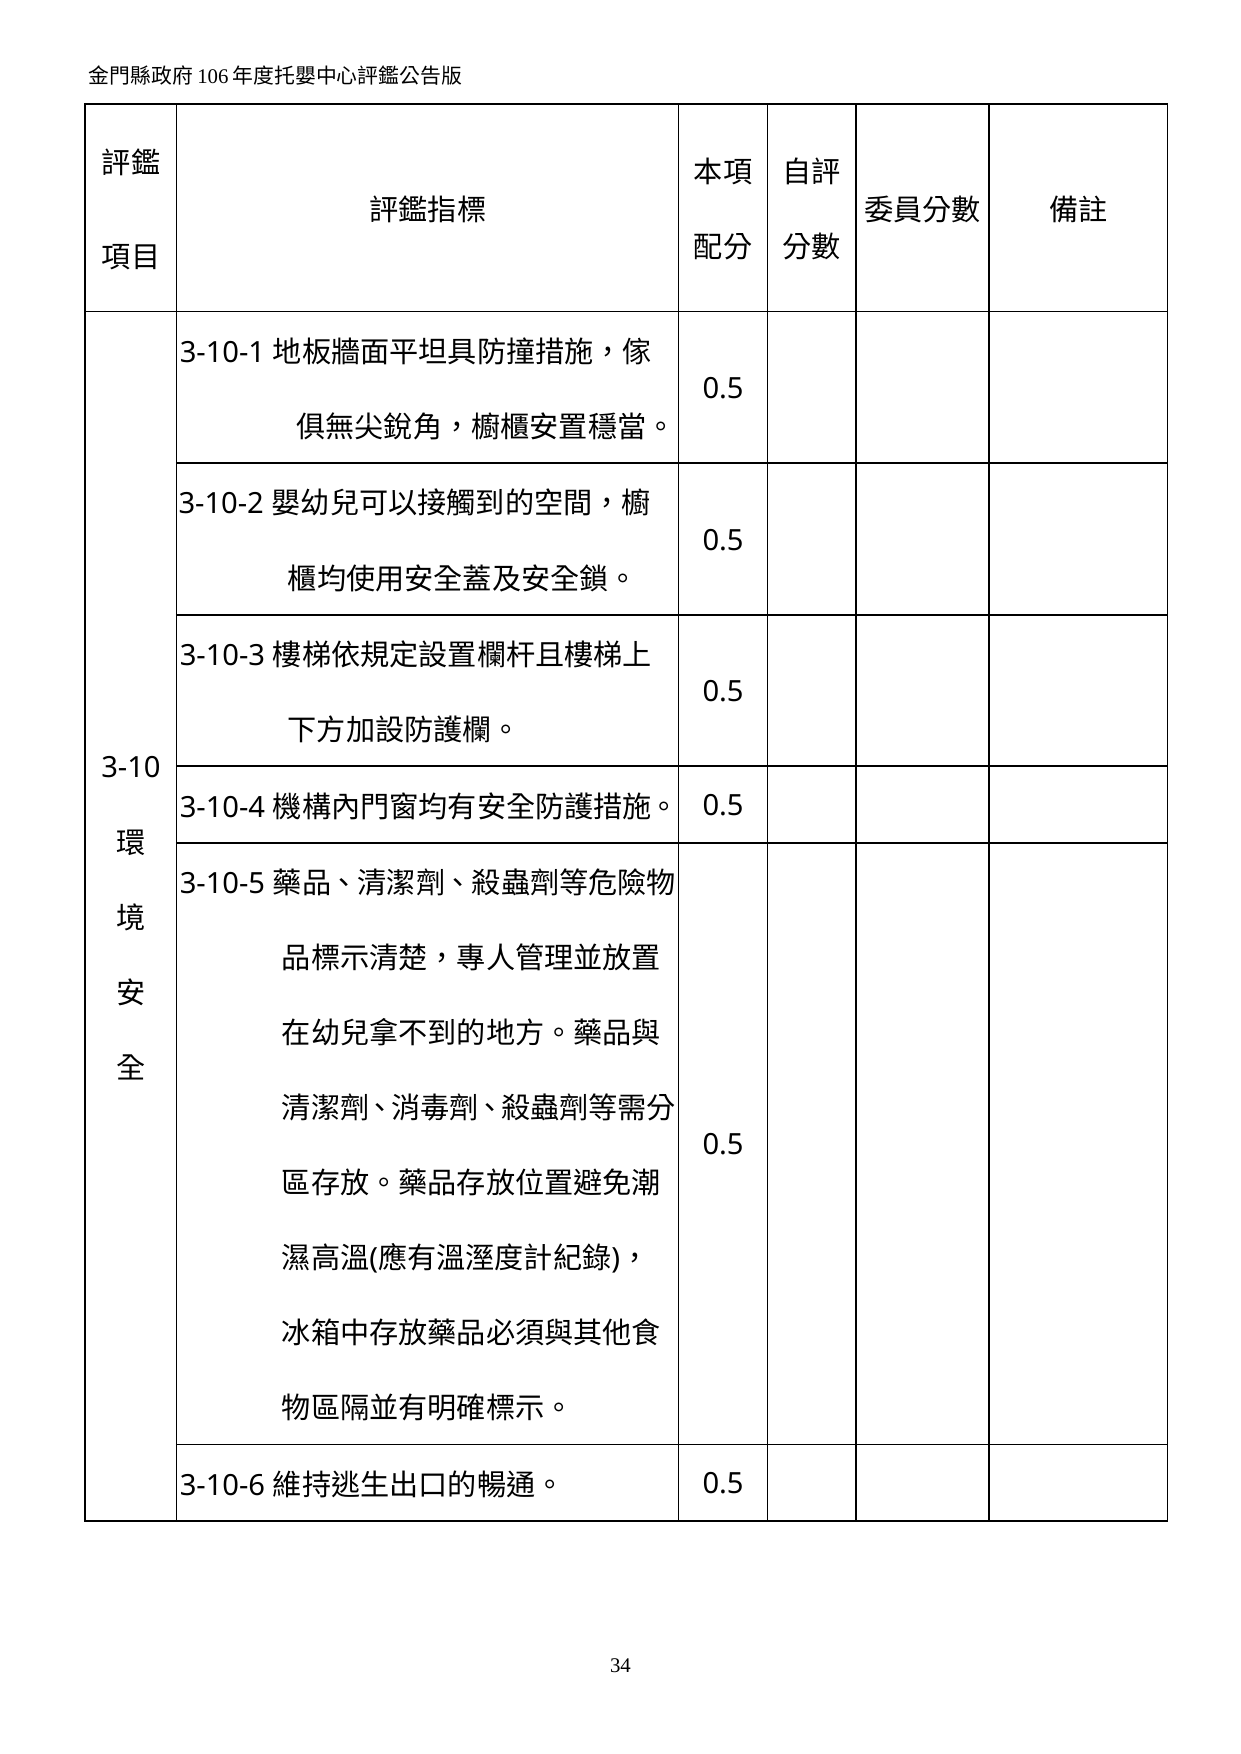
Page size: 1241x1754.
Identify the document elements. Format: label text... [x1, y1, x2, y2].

table_cell 3-10-3 樓梯依規定設置欄杆且樓梯上下方加設防護欄。 [177, 616, 678, 765]
table_cell [990, 616, 1167, 765]
table_header 自評分數 [768, 105, 855, 311]
table_header 本項配分 [679, 105, 767, 311]
table_cell 3-10-2 嬰幼兒可以接觸到的空間，櫥櫃均使用安全蓋及安全鎖。 [177, 464, 678, 614]
table_cell 3-10-1 地板牆面平坦具防撞措施，傢俱無尖銳角，櫥櫃安置穩當。 [177, 312, 678, 462]
table_cell [857, 616, 988, 765]
table_header 評鑑指標 [177, 105, 678, 311]
table_cell [768, 312, 855, 462]
table_cell [990, 767, 1167, 842]
table_cell [857, 312, 988, 462]
table_cell 0.5 [679, 767, 767, 842]
table_cell 3-10 環 境 安 全 [86, 312, 176, 1520]
table_cell [768, 1445, 855, 1520]
table_cell [857, 767, 988, 842]
table_cell 0.5 [679, 844, 767, 1443]
table_cell [990, 844, 1167, 1443]
table_cell [768, 844, 855, 1443]
table_cell [768, 464, 855, 614]
table_cell [990, 312, 1167, 462]
table_cell [857, 1445, 988, 1520]
table_cell [857, 464, 988, 614]
table_cell 0.5 [679, 312, 767, 462]
table_cell 0.5 [679, 616, 767, 765]
table_cell [768, 616, 855, 765]
table_cell 0.5 [679, 1445, 767, 1520]
table_cell [768, 767, 855, 842]
table_cell 3-10-5 藥品、清潔劑、殺蟲劑等危險物品標示清楚，專人管理並放置在幼兒拿不到的地方。藥品與清潔劑、消毒劑、殺蟲劑等需分區存放。藥品存放位置避免潮濕高溫(應有溫溼度計紀錄)，冰箱中存放藥品必須與其他食物區隔並有明確標示。 [177, 844, 678, 1443]
table_cell [857, 844, 988, 1443]
table_cell [990, 1445, 1167, 1520]
table_cell 3-10-6 維持逃生出口的暢通。 [177, 1445, 678, 1520]
table_header 評鑑 項目 [86, 105, 176, 311]
table_header 委員分數 [857, 105, 988, 311]
table_header 備註 [990, 105, 1167, 311]
table_cell 3-10-4 機構內門窗均有安全防護措施。 [177, 767, 678, 842]
table_cell [990, 464, 1167, 614]
table_cell 0.5 [679, 464, 767, 614]
